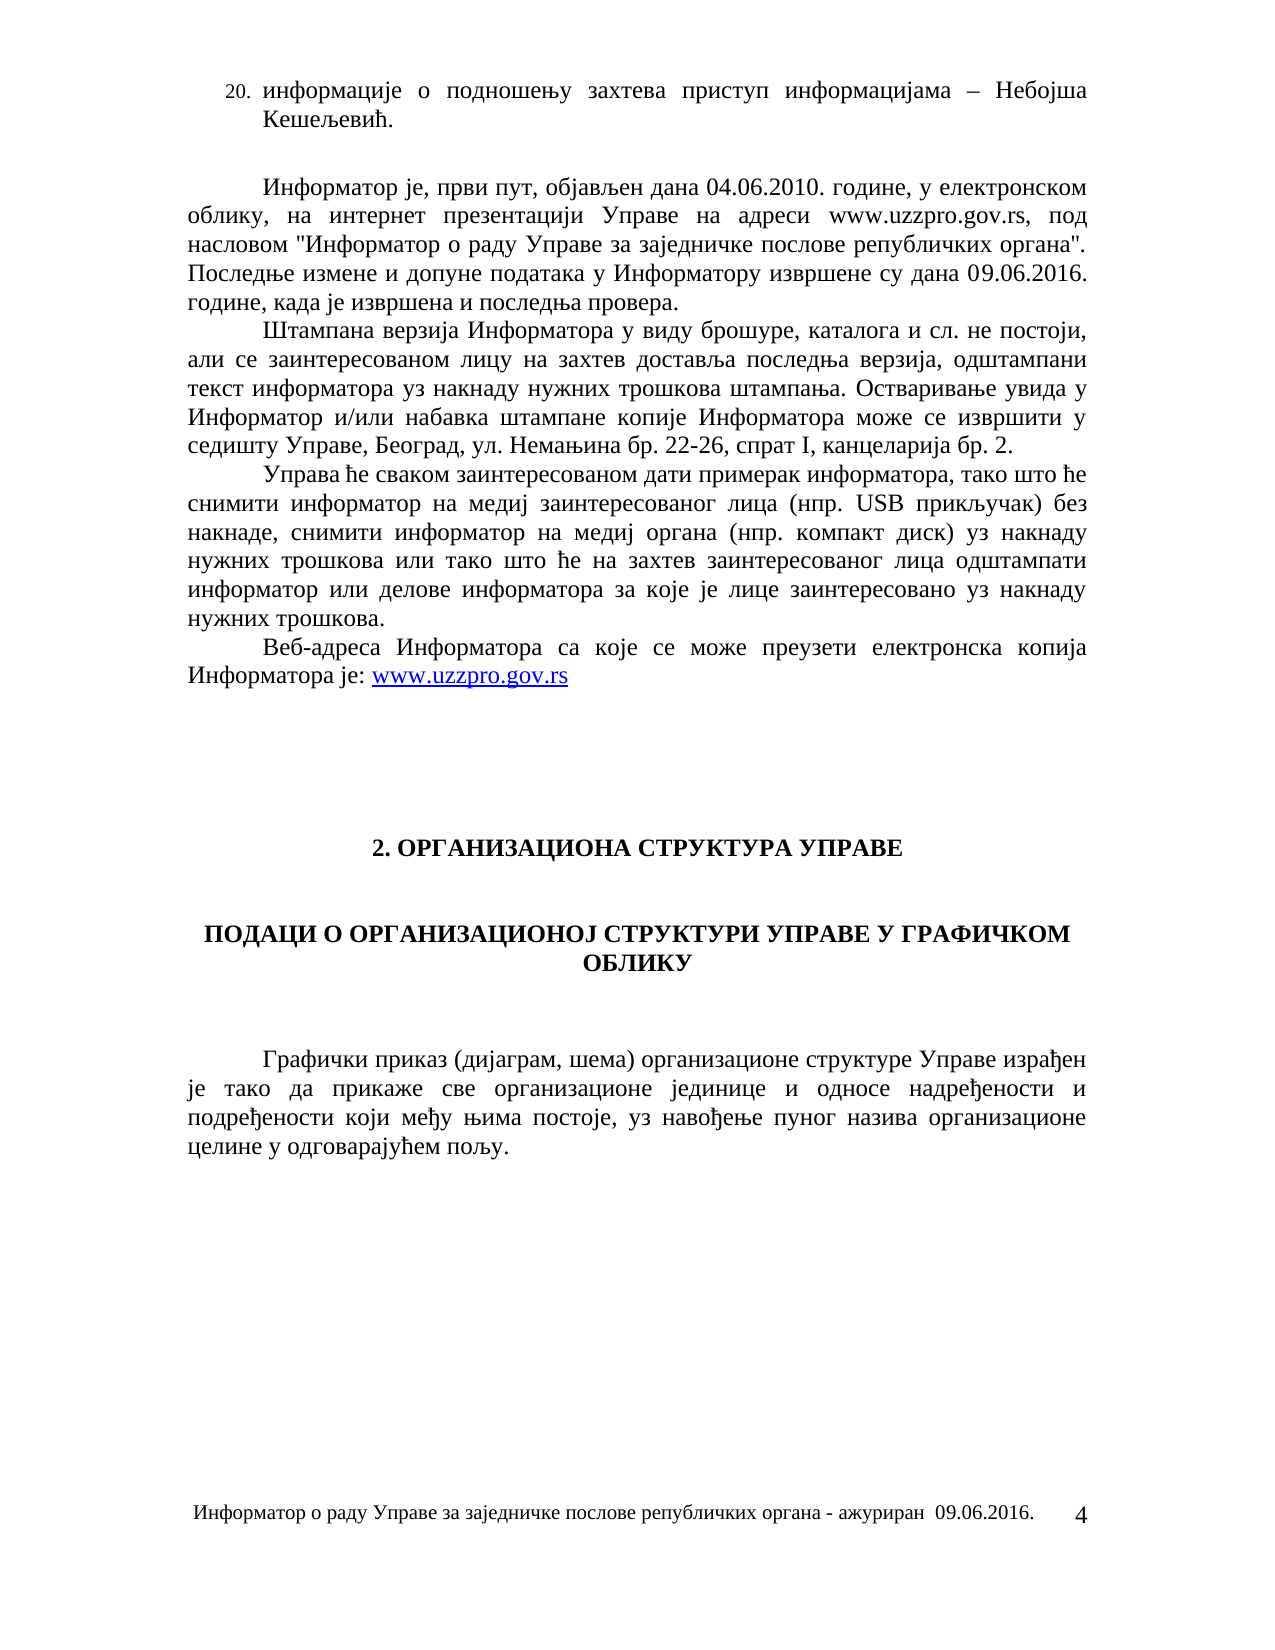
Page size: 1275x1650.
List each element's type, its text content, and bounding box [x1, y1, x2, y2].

text ПОДАЦИ О ОРГАНИЗАЦИОНОЈ СТРУКТУРИ УПРАВЕ У ГРАФИЧКОМ ОБЛИКУ [187, 919, 1087, 977]
text Графички приказ (дијаграм, шема) организационе структуре Управе израђен је тако да прикаже све организационе јединице и односе надређености и подређености који међу њима постоје, уз навођење пуног назива организационе целине у одговарајућем пољу. [187, 1044, 1087, 1159]
text Штампана верзија Информатора у виду брошуре, каталога и сл. не постоји, али се заинтересованом лицу на захтев доставља последња верзија, одштампани текст информатора уз накнаду нужних трошкова штампања. Остваривање увида у Информатор и/или набавка штампане копије Информатора може се извршити у седишту Управе, Београд, ул. Немањина бр. 22-26, спрат I, канцеларија бр. 2. [187, 315, 1087, 459]
text Веб-адреса Информатора са које се може преузети електронска копија Информатора је: www.uzzpro.gov.rs [187, 632, 1087, 689]
text Информатор је, први пут, објављен дана 04.06.2010. године, у електронском облику, на интернет презентацији Управе на адреси www.uzzpro.gov.rs, под насловом ''Информатор о раду Управе за заједничке послове републичких органа''. Последње измене и допуне података у Информатору извршене су дана 09.06.2016. године, када је извршена и последња провера. [187, 172, 1087, 315]
text Управа ће сваком заинтересованом дати примерак информатора, тако што ће снимити информатор на медиј заинтересованог лица (нпр. USB прикључак) без накнаде, снимити информатор на медиј органа (нпр. компакт диск) уз накнаду нужних трошкова или тако што ће на захтев заинтересованог лица одштампати информатор или делове информатора за које је лице заинтересовано уз накнаду нужних трошкова. [187, 459, 1087, 632]
text 2. ОРГАНИЗАЦИОНА СТРУКТУРА УПРАВЕ [187, 833, 1087, 862]
list информације о подношењу захтева приступ информацијама – Небојша Кешељевић. [225, 75, 1087, 132]
